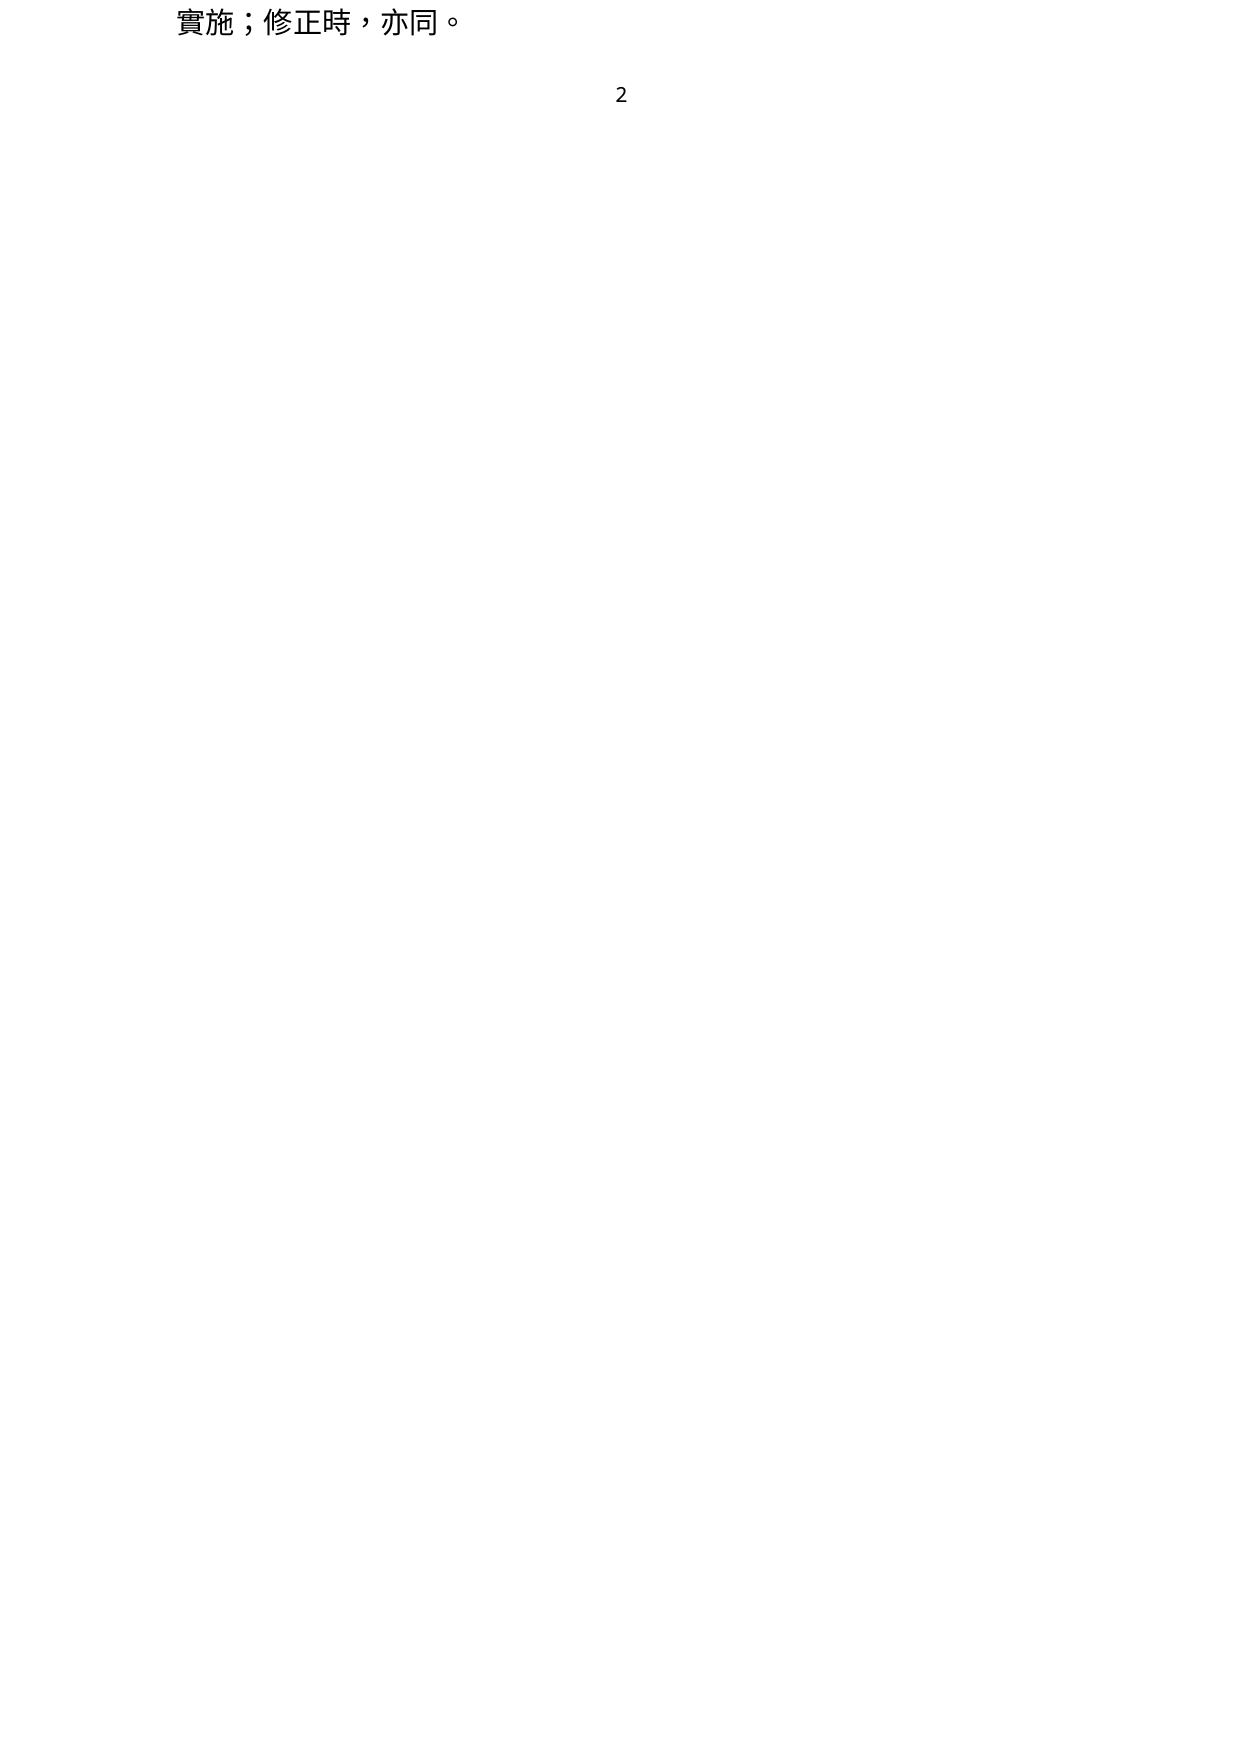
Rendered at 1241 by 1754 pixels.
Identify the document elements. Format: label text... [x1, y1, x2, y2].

text 2 [615, 80, 1240, 108]
text 實施；修正時，亦同。 [176, 0, 1240, 42]
